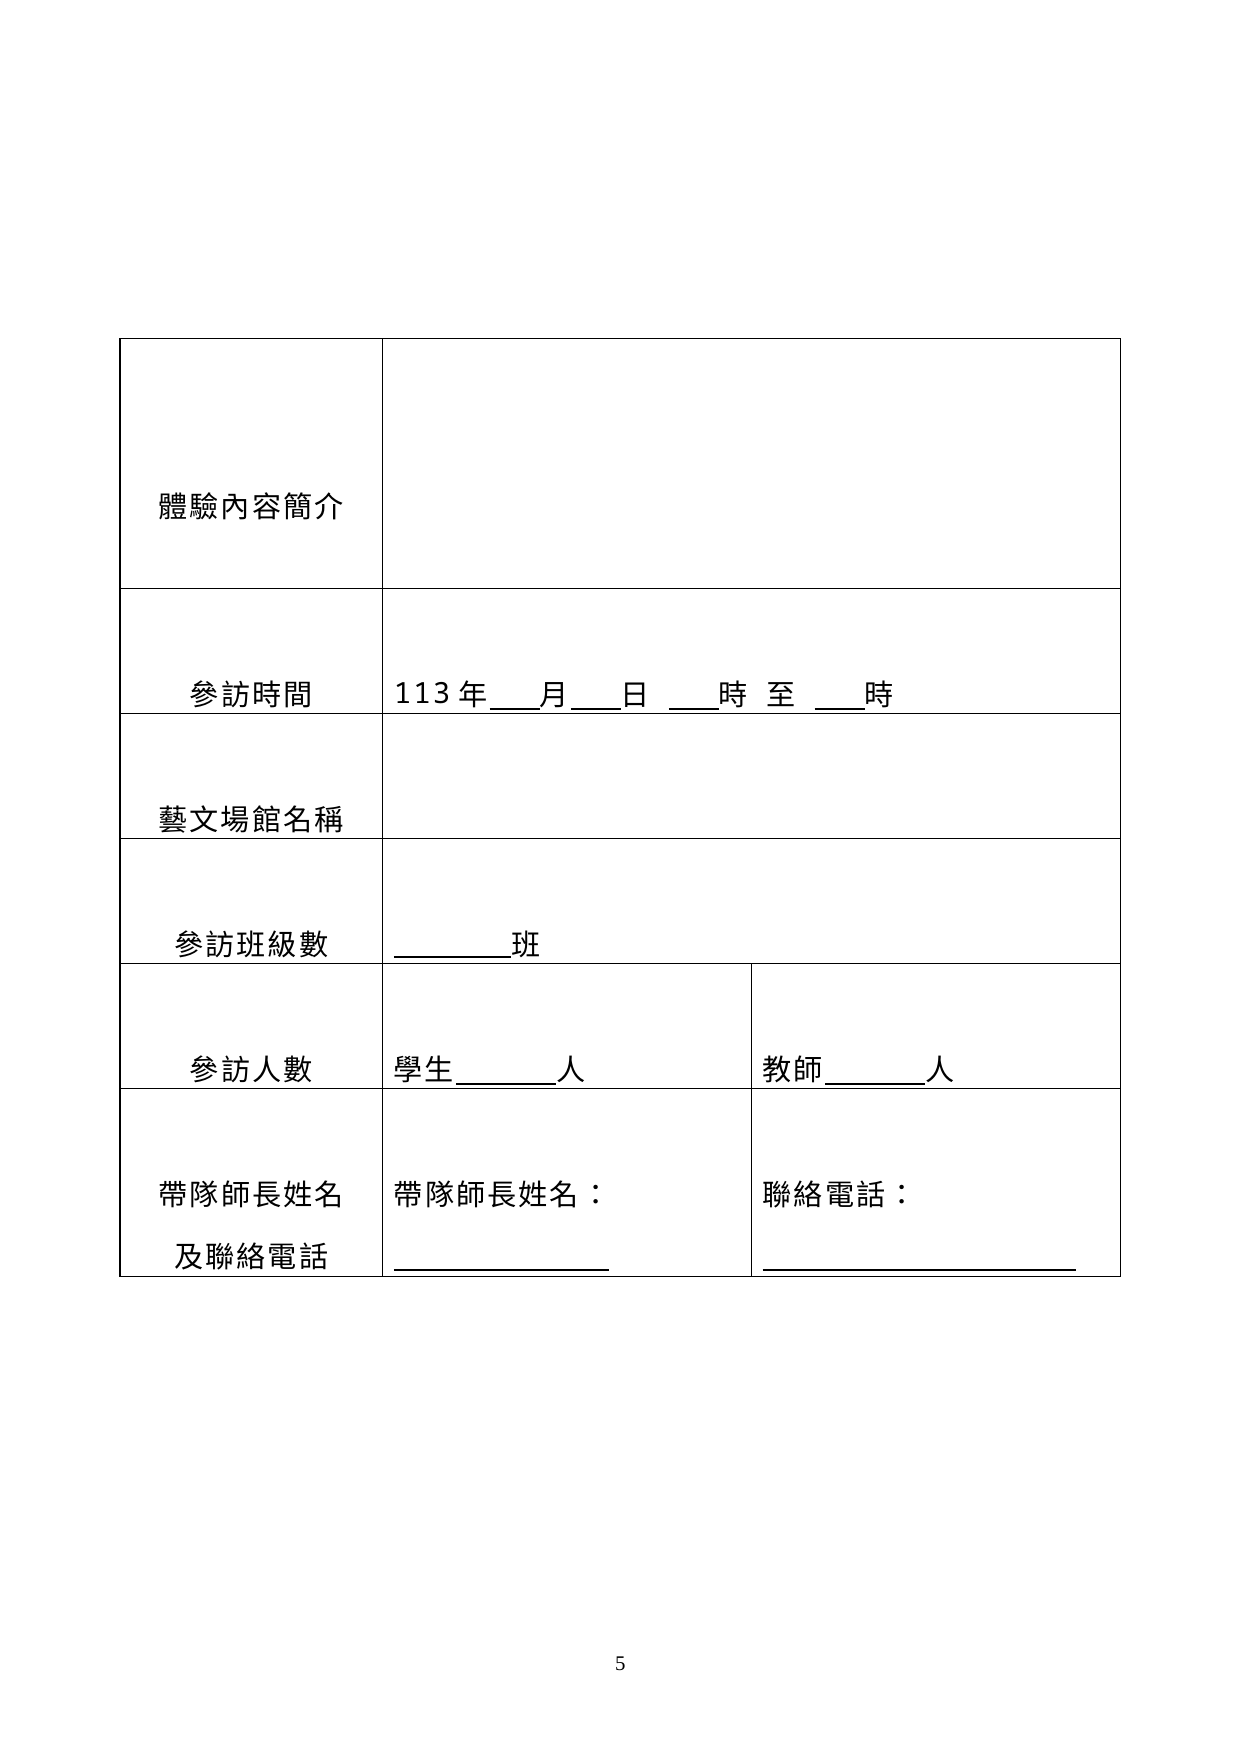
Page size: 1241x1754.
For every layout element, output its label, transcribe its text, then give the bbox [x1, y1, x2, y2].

table_cell [383, 339, 1120, 588]
table_cell 聯絡電話： [752, 1089, 1120, 1276]
table_cell 學生 人 [383, 964, 751, 1088]
table_cell 113年 月 日 時 至 時 [383, 589, 1120, 713]
table_cell 藝文場館名稱 [121, 714, 382, 838]
table_cell [383, 714, 1120, 838]
table_cell 班 [383, 839, 1120, 963]
table_cell 參訪班級數 [121, 839, 382, 963]
table_cell 參訪時間 [121, 589, 382, 713]
table_cell 帶隊師長姓名： [383, 1089, 751, 1276]
table_cell 帶隊師長姓名 及聯絡電話 [121, 1089, 382, 1276]
table_cell 教師 人 [752, 964, 1120, 1088]
table_cell 體驗內容簡介 [121, 339, 382, 588]
table_cell 參訪人數 [121, 964, 382, 1088]
